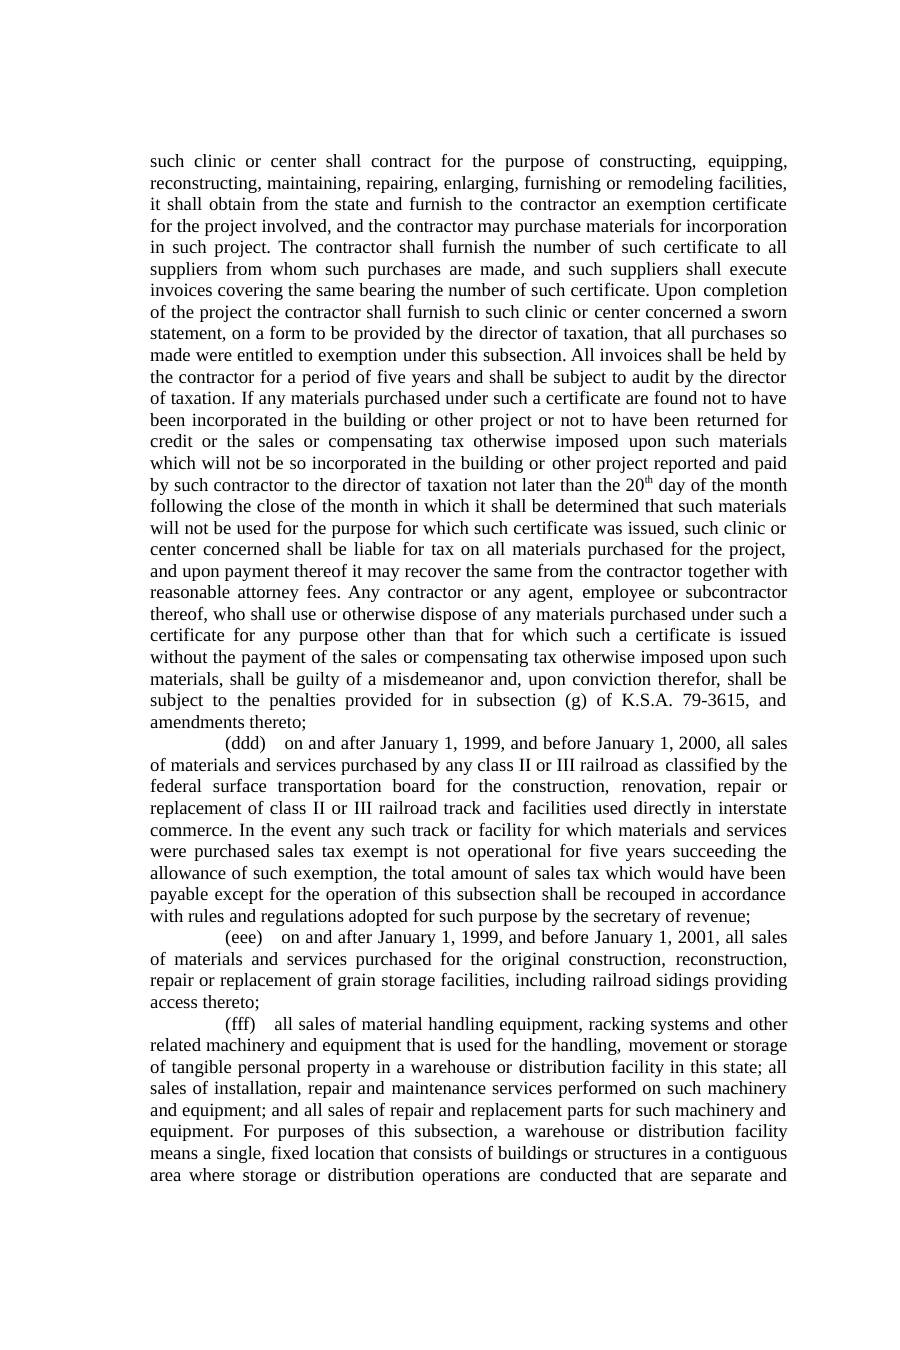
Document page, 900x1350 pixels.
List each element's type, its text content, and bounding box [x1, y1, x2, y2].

text such clinic or center shall contract for the purpose of constructing, equipping, reconstructing, maintaining, repairing, enlarging, furnishing or remodeling facilities, it shall obtain from the state and furnish to the contractor an exemption certificate for the project involved, and the contractor may purchase materials for incorporation in such project. The contractor shall furnish the number of such certificate to all suppliers from whom such purchases are made, and such suppliers shall execute invoices covering the same bearing the number of such certificate. Upon completion of the project the contractor shall furnish to such clinic or center concerned a sworn statement, on a form to be provided by the director of taxation, that all purchases so made were entitled to exemption under this subsection. All invoices shall be held by the contractor for a period of five years and shall be subject to audit by the director of taxation. If any materials purchased under such a certificate are found not to have been incorporated in the building or other project or not to have been returned for credit or the sales or compensating tax otherwise imposed upon such materials which will not be so incorporated in the building or other project reported and paid by such contractor to the director of taxation not later than the 20th day of the month following the close of the month in which it shall be determined that such materials will not be used for the purpose for which such certificate was issued, such clinic or center concerned shall be liable for tax on all materials purchased for the project, and upon payment thereof it may recover the same from the contractor together with reasonable attorney fees. Any contractor or any agent, employee or subcontractor thereof, who shall use or otherwise dispose of any materials purchased under such a certificate for any purpose other than that for which such a certificate is issued without the payment of the sales or compensating tax otherwise imposed upon such materials, shall be guilty of a misdemeanor and, upon conviction therefor, shall be subject to the penalties provided for in subsection (g) of K.S.A. 79-3615, and amendments thereto; [150, 150, 787, 732]
text (eee) on and after January 1, 1999, and before January 1, 2001, all sales of materials and services purchased for the original construction, reconstruction, repair or replacement of grain storage facilities, including railroad sidings providing access thereto; [150, 926, 787, 1012]
text (ddd) on and after January 1, 1999, and before January 1, 2000, all sales of materials and services purchased by any class II or III railroad as classified by the federal surface transportation board for the construction, renovation, repair or replacement of class II or III railroad track and facilities used directly in interstate commerce. In the event any such track or facility for which materials and services were purchased sales tax exempt is not operational for five years succeeding the allowance of such exemption, the total amount of sales tax which would have been payable except for the operation of this subsection shall be recouped in accordance with rules and regulations adopted for such purpose by the secretary of revenue; [150, 732, 787, 926]
text (fff) all sales of material handling equipment, racking systems and other related machinery and equipment that is used for the handling, movement or storage of tangible personal property in a warehouse or distribution facility in this state; all sales of installation, repair and maintenance services performed on such machinery and equipment; and all sales of repair and replacement parts for such machinery and equipment. For purposes of this subsection, a warehouse or distribution facility means a single, fixed location that consists of buildings or structures in a contiguous area where storage or distribution operations are conducted that are separate and [150, 1012, 787, 1185]
